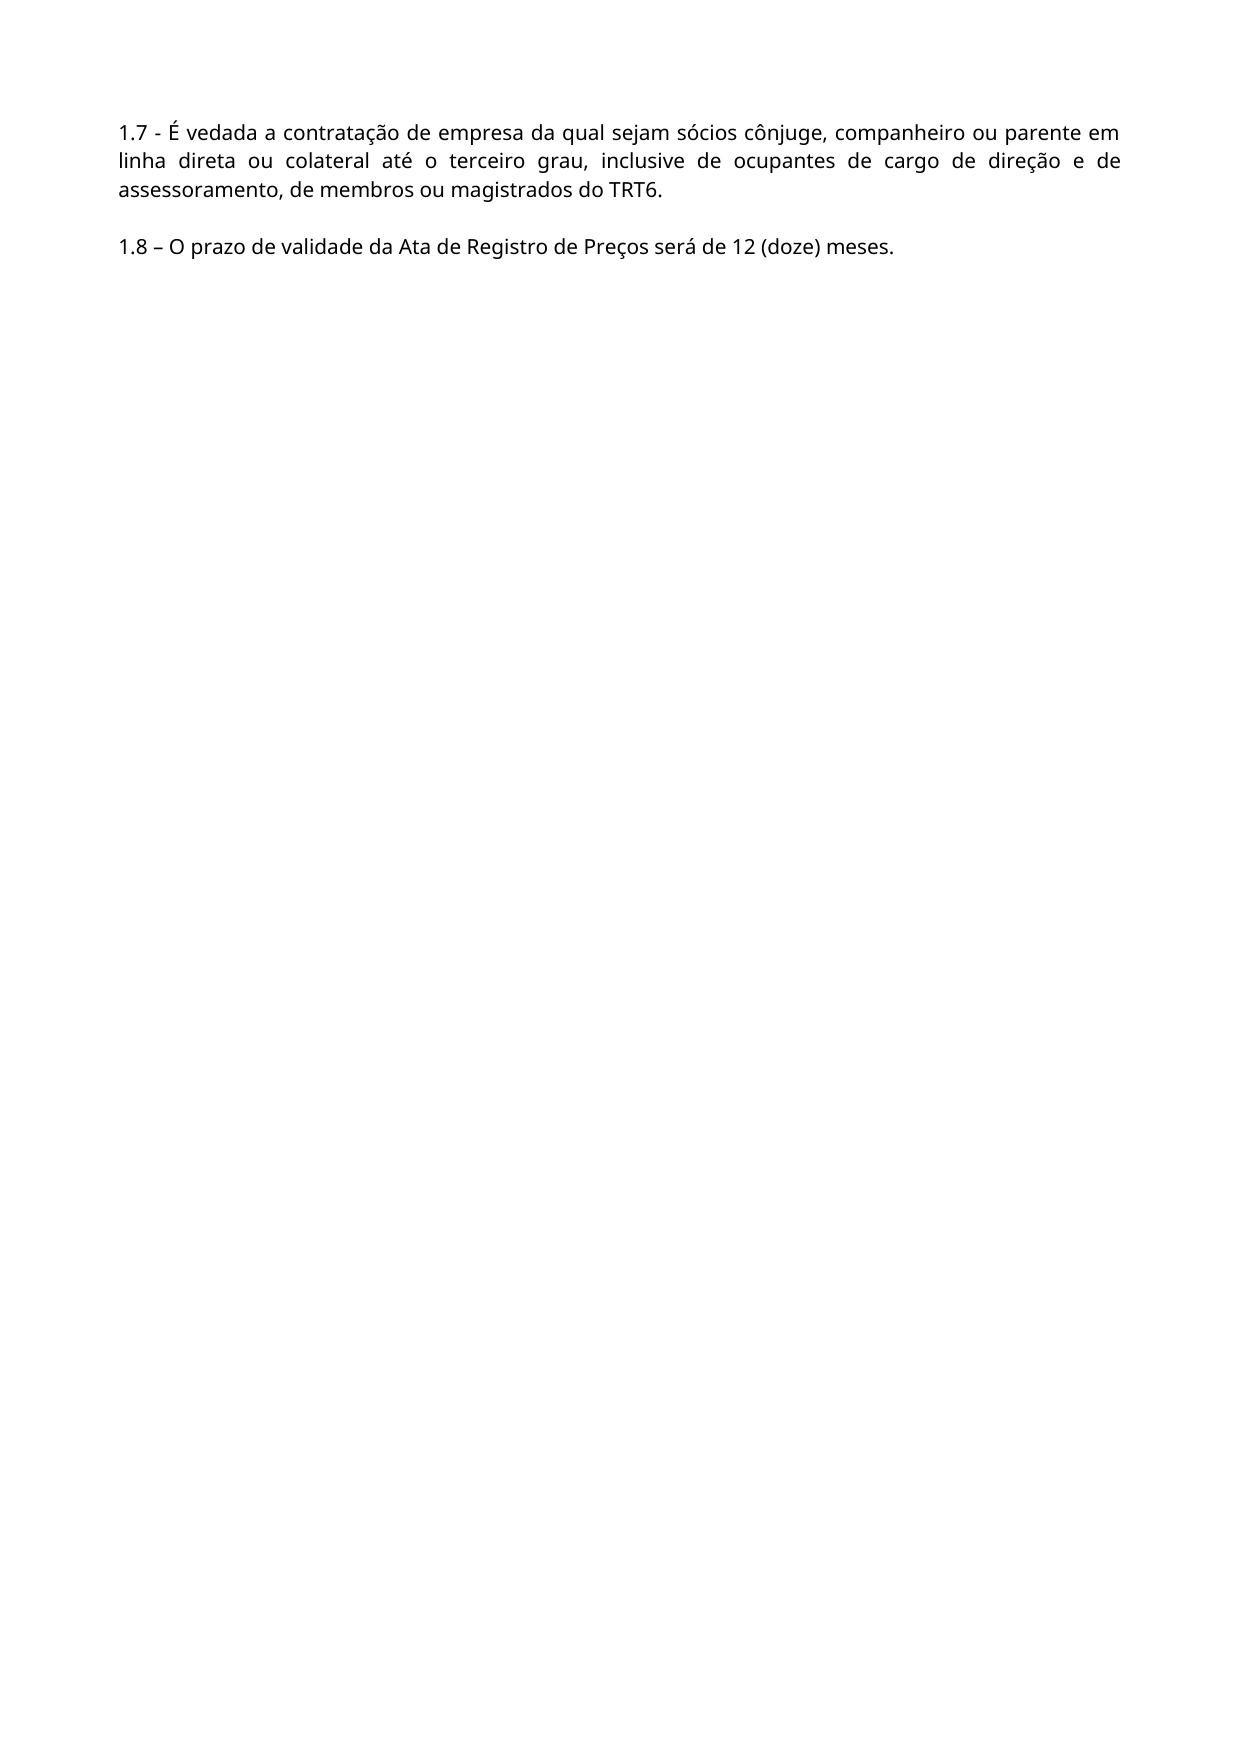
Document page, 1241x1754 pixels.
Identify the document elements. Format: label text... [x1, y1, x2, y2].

text 1.7 - É vedada a contratação de empresa da qual sejam sócios cônjuge, companheiro ou parente em linha direta ou colateral até o terceiro grau, inclusive de ocupantes de cargo de direção e de assessoramento, de membros ou magistrados do TRT6. [118, 118, 1122, 203]
text 1.8 – O prazo de validade da Ata de Registro de Preços será de 12 (doze) meses. [118, 232, 1122, 260]
